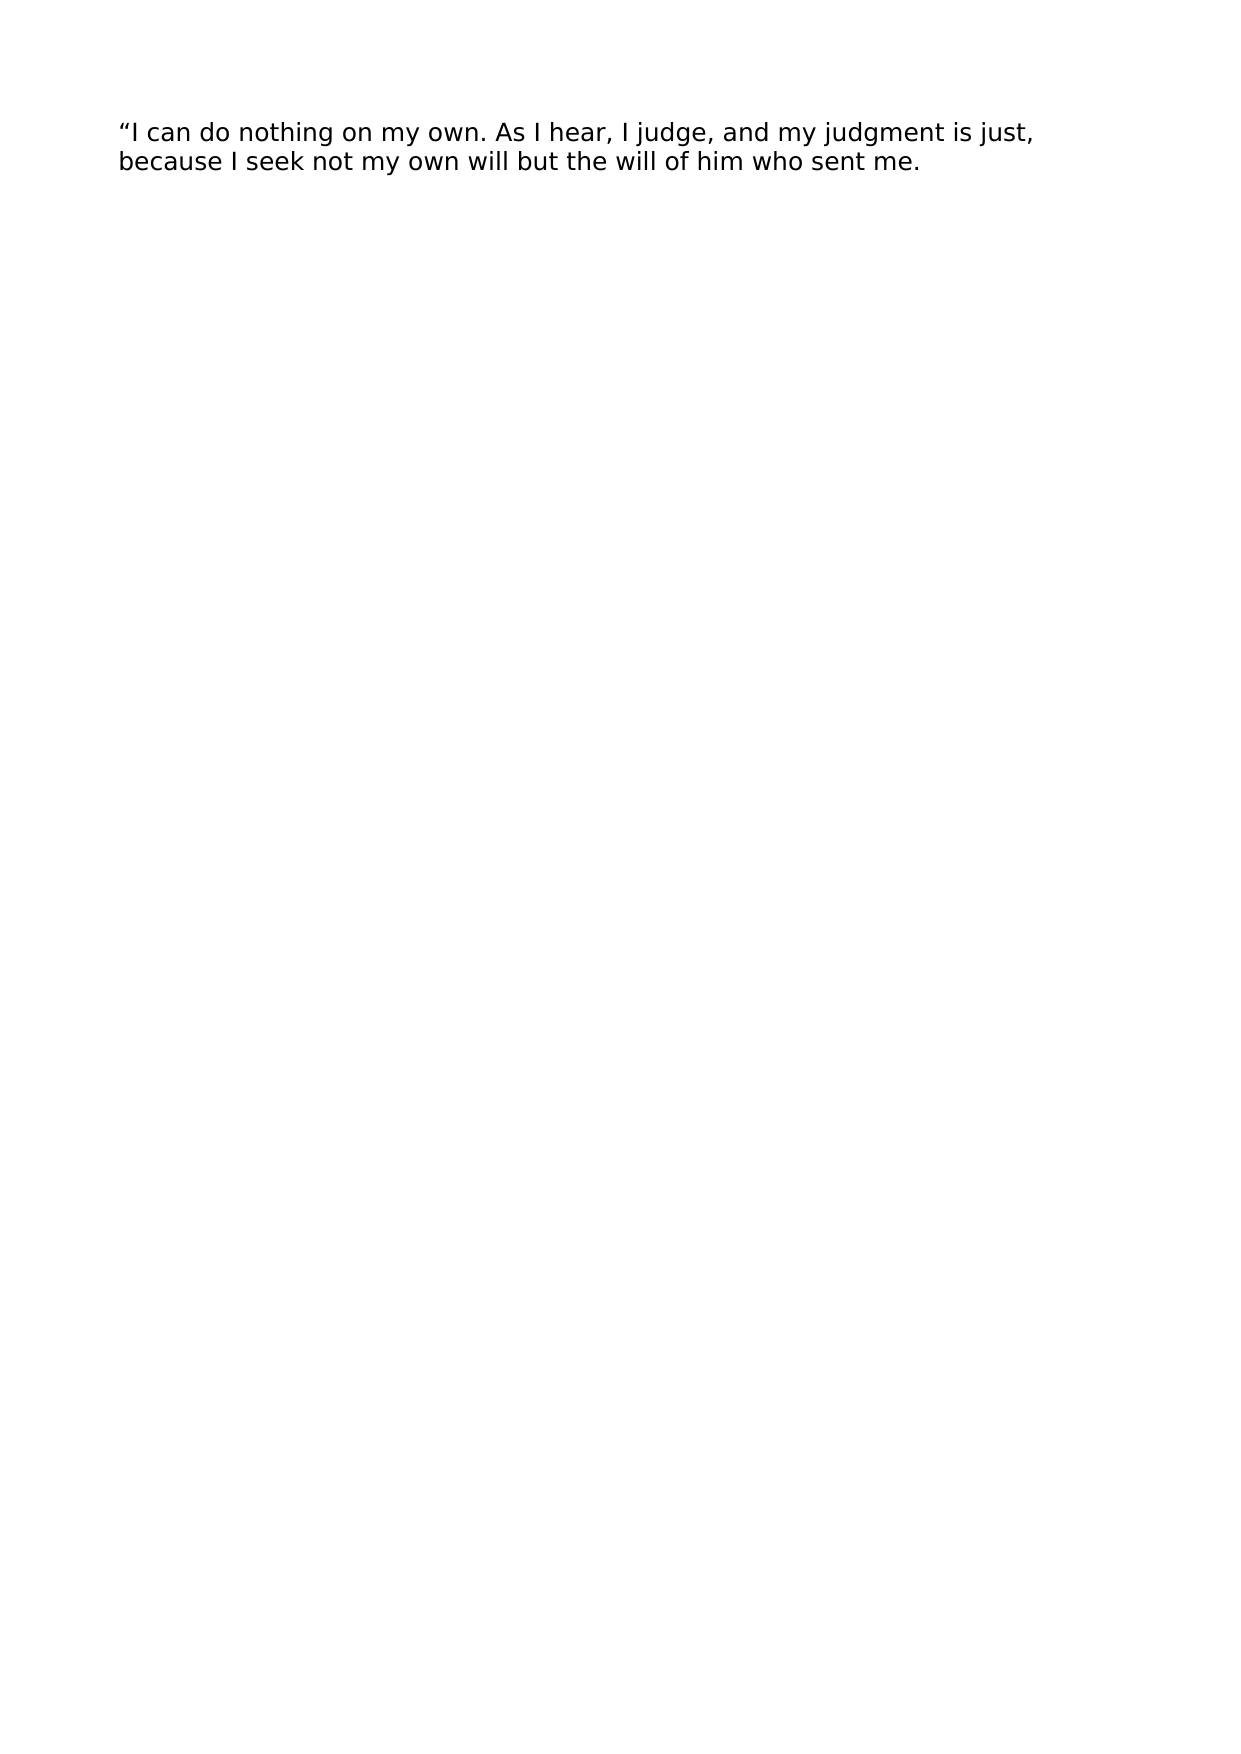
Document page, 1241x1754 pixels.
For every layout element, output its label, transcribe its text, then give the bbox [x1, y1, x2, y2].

text “I can do nothing on my own. As I hear, I judge, and my judgment is just, because I seek not my own will but the will of him who sent me. [118, 118, 1122, 176]
